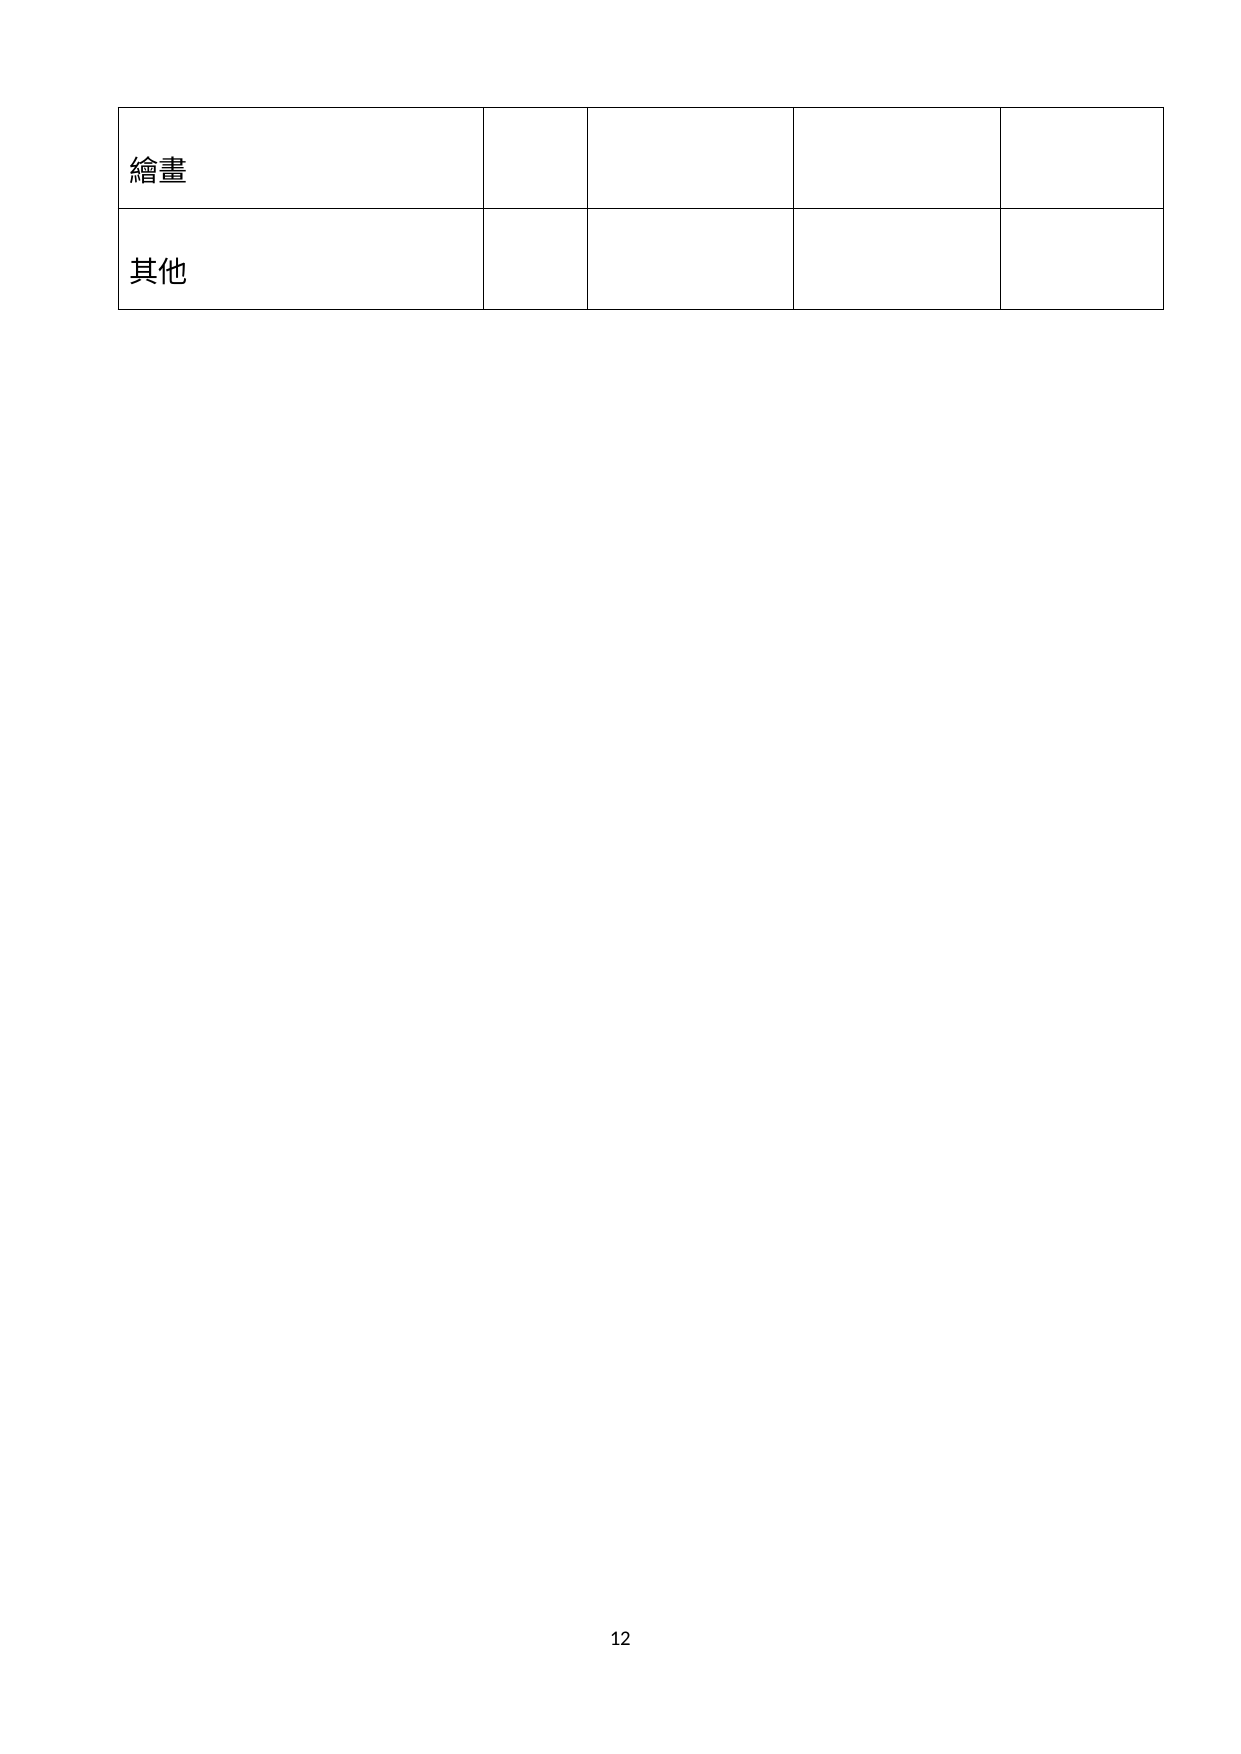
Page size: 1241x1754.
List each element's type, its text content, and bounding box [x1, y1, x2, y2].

table_cell 其他 [119, 209, 483, 309]
table_cell [794, 209, 1000, 309]
table_cell [1001, 209, 1163, 309]
table_cell [794, 108, 1000, 208]
table_cell [1001, 108, 1163, 208]
table_cell 繪畫 [119, 108, 483, 208]
table_cell [484, 209, 587, 309]
table_cell [588, 108, 793, 208]
table_cell [484, 108, 587, 208]
table_cell [588, 209, 793, 309]
